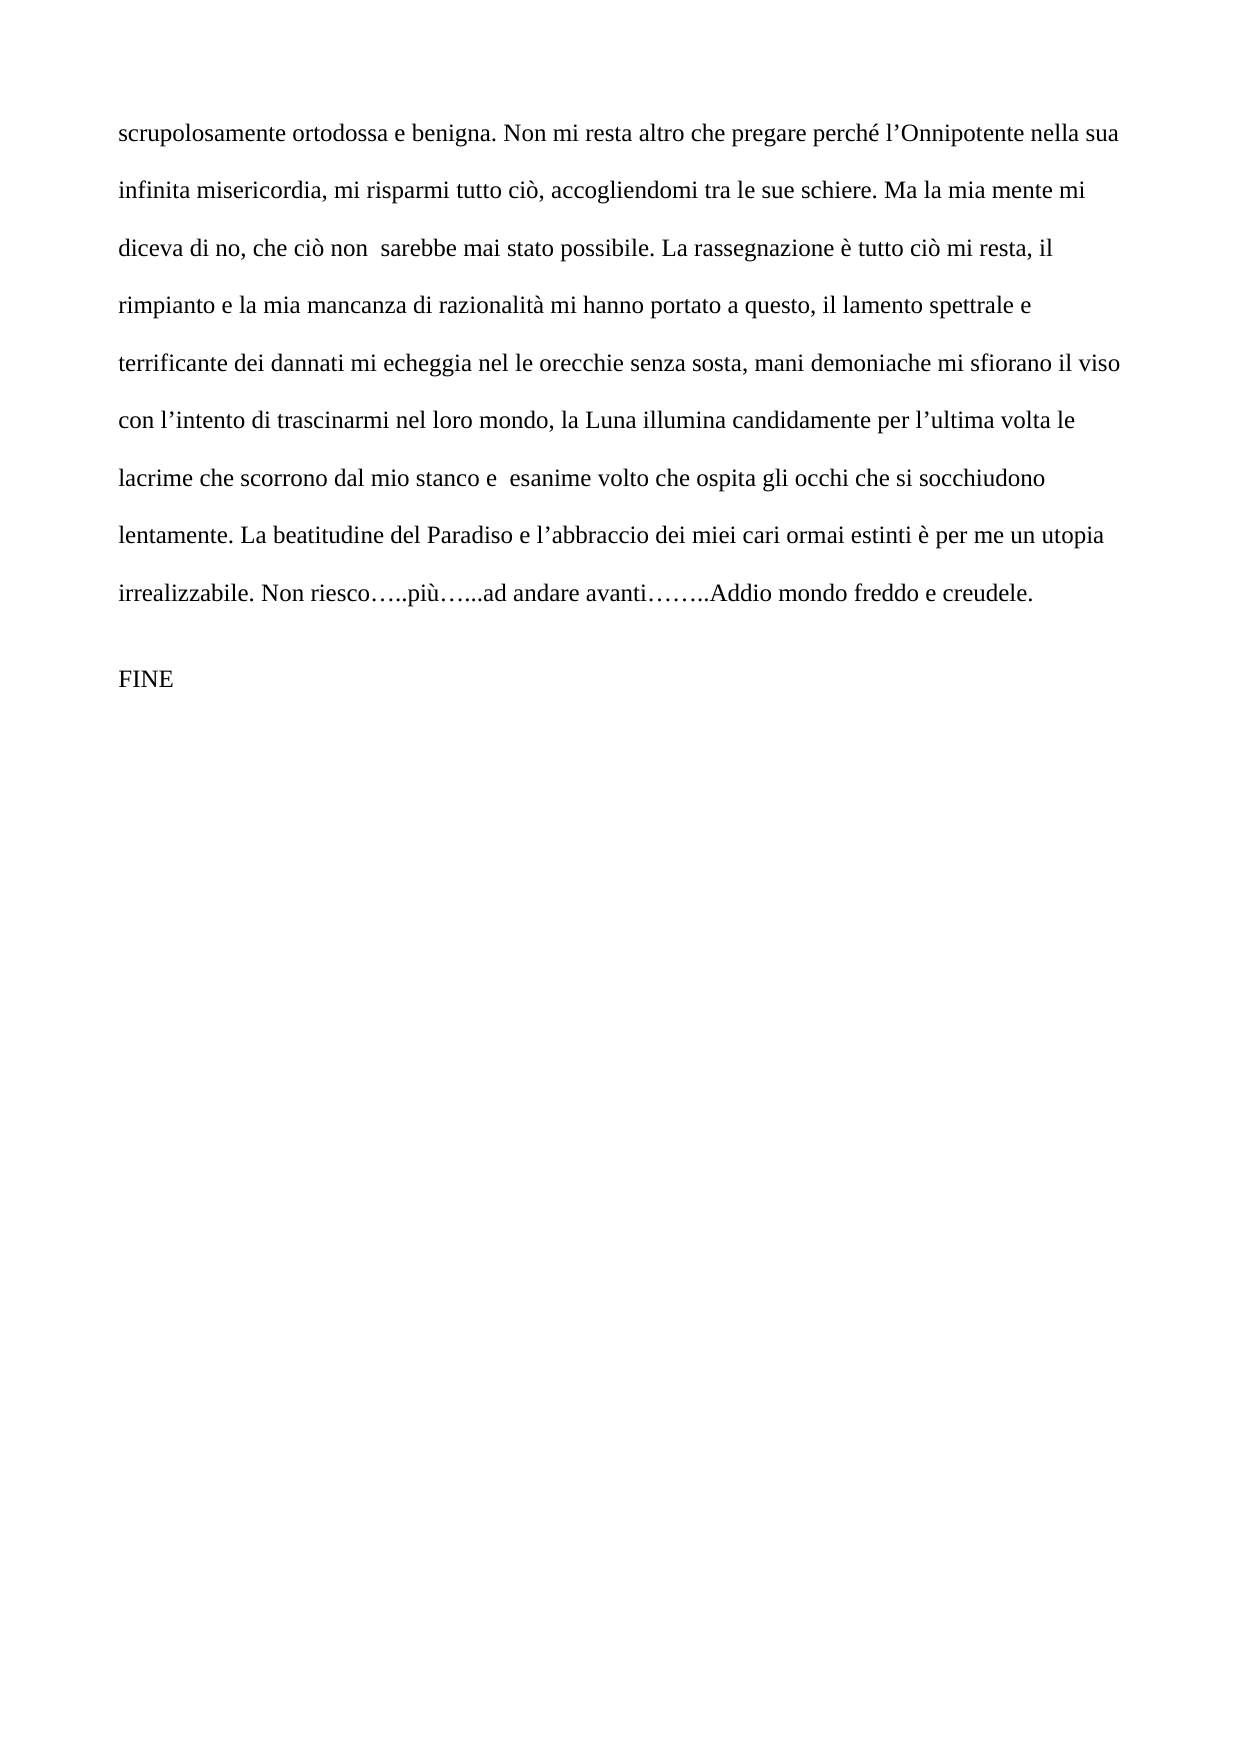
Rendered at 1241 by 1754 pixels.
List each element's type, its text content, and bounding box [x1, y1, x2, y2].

text lentamente. La beatitudine del Paradiso e l’abbraccio dei miei cari ormai estinti è per me un utopia [118, 521, 1122, 549]
text lacrime che scorrono dal mio stanco e esanime volto che ospita gli occhi che si socchiudono [118, 463, 1122, 492]
text terrificante dei dannati mi echeggia nel le orecchie senza sosta, mani demoniache mi sfiorano il viso [118, 348, 1122, 377]
text con l’intento di trascinarmi nel loro mondo, la Luna illumina candidamente per l’ultima volta le [118, 406, 1122, 434]
text diceva di no, che ciò non sarebbe mai stato possibile. La rassegnazione è tutto ciò mi resta, il [118, 233, 1122, 262]
text scrupolosamente ortodossa e benigna. Non mi resta altro che pregare perché l’Onnipotente nella sua [118, 118, 1122, 147]
text rimpianto e la mia mancanza di razionalità mi hanno portato a questo, il lamento spettrale e [118, 291, 1122, 319]
text FINE [118, 664, 1122, 693]
text infinita misericordia, mi risparmi tutto ciò, accogliendomi tra le sue schiere. Ma la mia mente mi [118, 176, 1122, 204]
text irrealizzabile. Non riesco…..più…...ad andare avanti……..Addio mondo freddo e creudele. [118, 578, 1122, 607]
